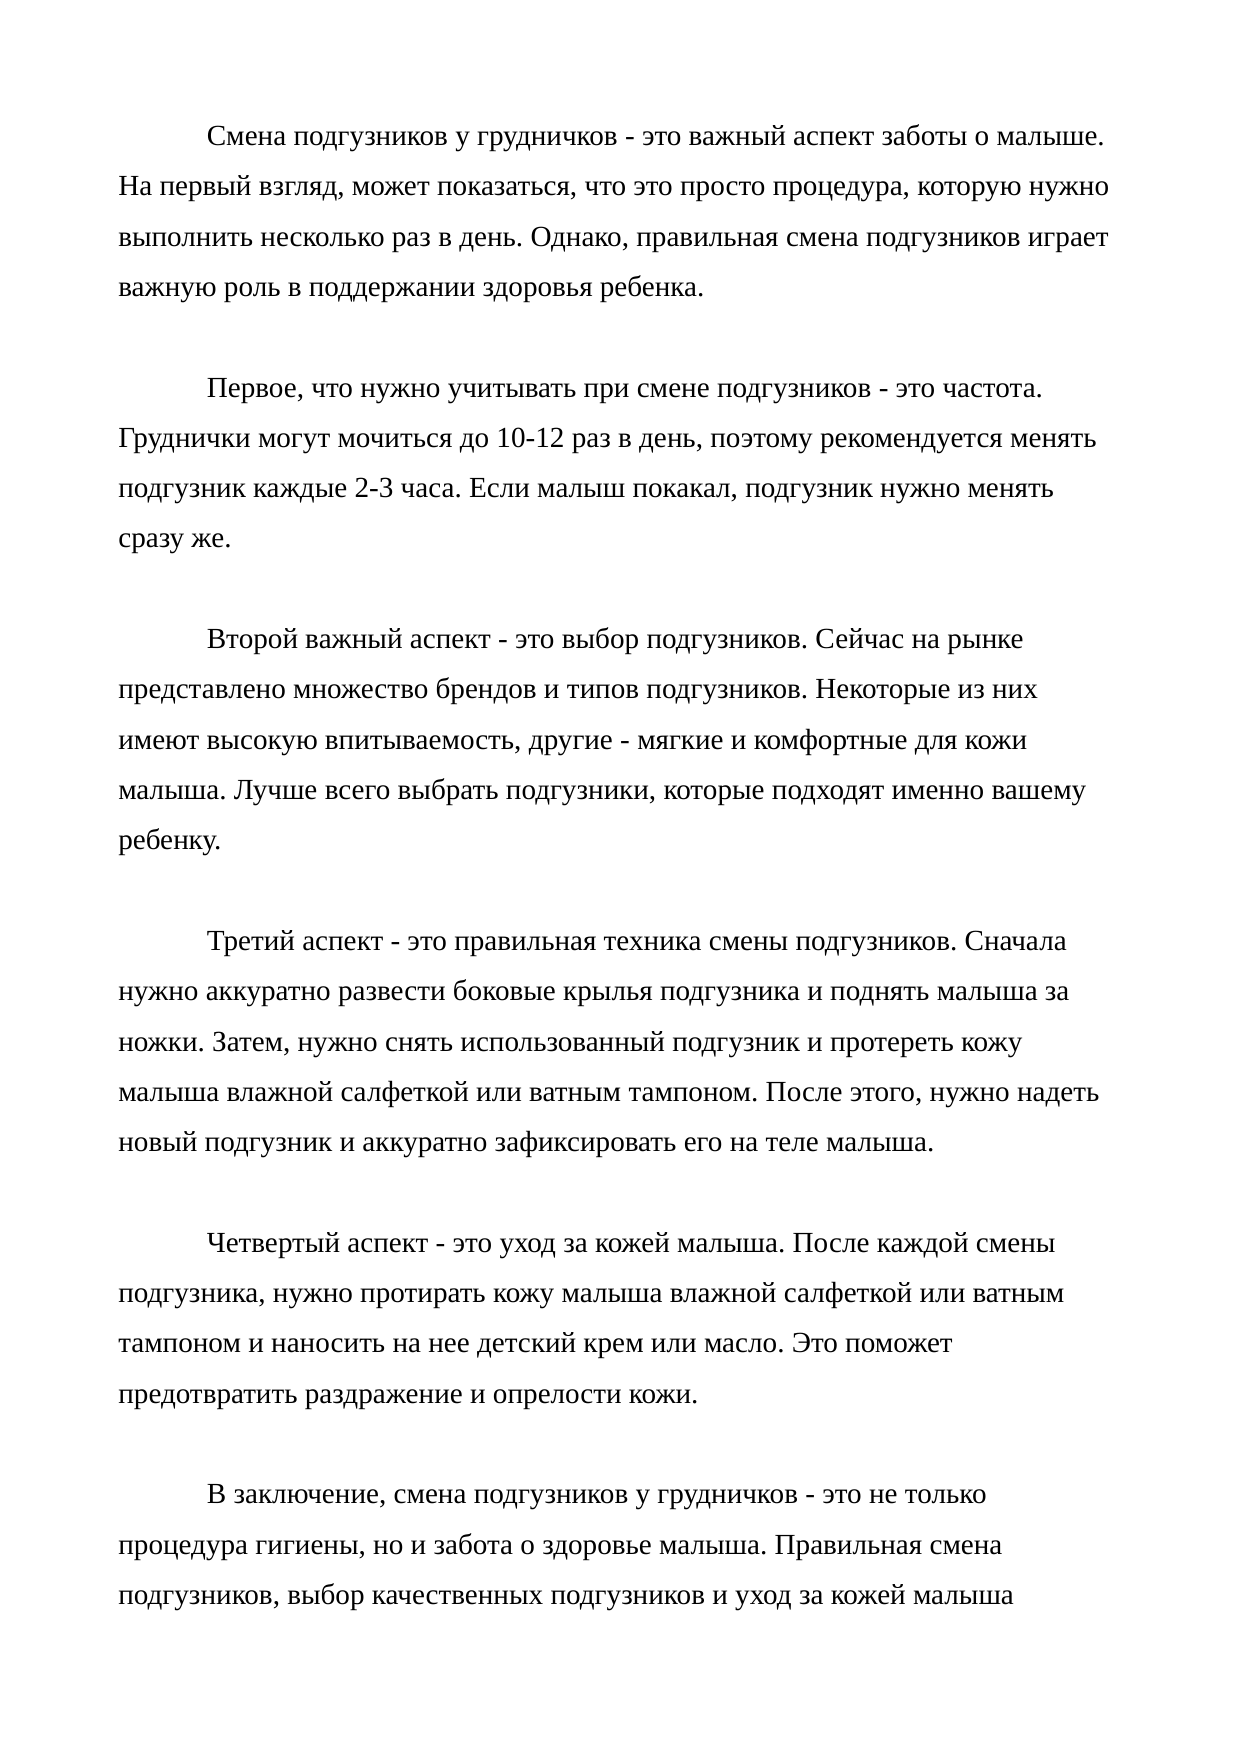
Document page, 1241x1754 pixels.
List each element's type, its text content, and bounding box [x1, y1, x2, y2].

text В заключение, смена подгузников у грудничков - это не только процедура гигиены, но и забота о здоровье малыша. Правильная смена подгузников, выбор качественных подгузников и уход за кожей малыша [118, 1477, 1122, 1611]
text Второй важный аспект - это выбор подгузников. Сейчас на рынке представлено множество брендов и типов подгузников. Некоторые из них имеют высокую впитываемость, другие - мягкие и комфортные для кожи малыша. Лучше всего выбрать подгузники, которые подходят именно вашему ребенку. [118, 621, 1122, 856]
text Третий аспект - это правильная техника смены подгузников. Сначала нужно аккуратно развести боковые крылья подгузника и поднять малыша за ножки. Затем, нужно снять использованный подгузник и протереть кожу малыша влажной салфеткой или ватным тампоном. После этого, нужно надеть новый подгузник и аккуратно зафиксировать его на теле малыша. [118, 923, 1122, 1158]
text Первое, что нужно учитывать при смене подгузников - это частота. Груднички могут мочиться до 10-12 раз в день, поэтому рекомендуется менять подгузник каждые 2-3 часа. Если малыш покакал, подгузник нужно менять сразу же. [118, 370, 1122, 554]
text Четвертый аспект - это уход за кожей малыша. После каждой смены подгузника, нужно протирать кожу малыша влажной салфеткой или ватным тампоном и наносить на нее детский крем или масло. Это поможет предотвратить раздражение и опрелости кожи. [118, 1225, 1122, 1409]
text Смена подгузников у грудничков - это важный аспект заботы о малыше. На первый взгляд, может показаться, что это просто процедура, которую нужно выполнить несколько раз в день. Однако, правильная смена подгузников играет важную роль в поддержании здоровья ребенка. [118, 118, 1122, 303]
